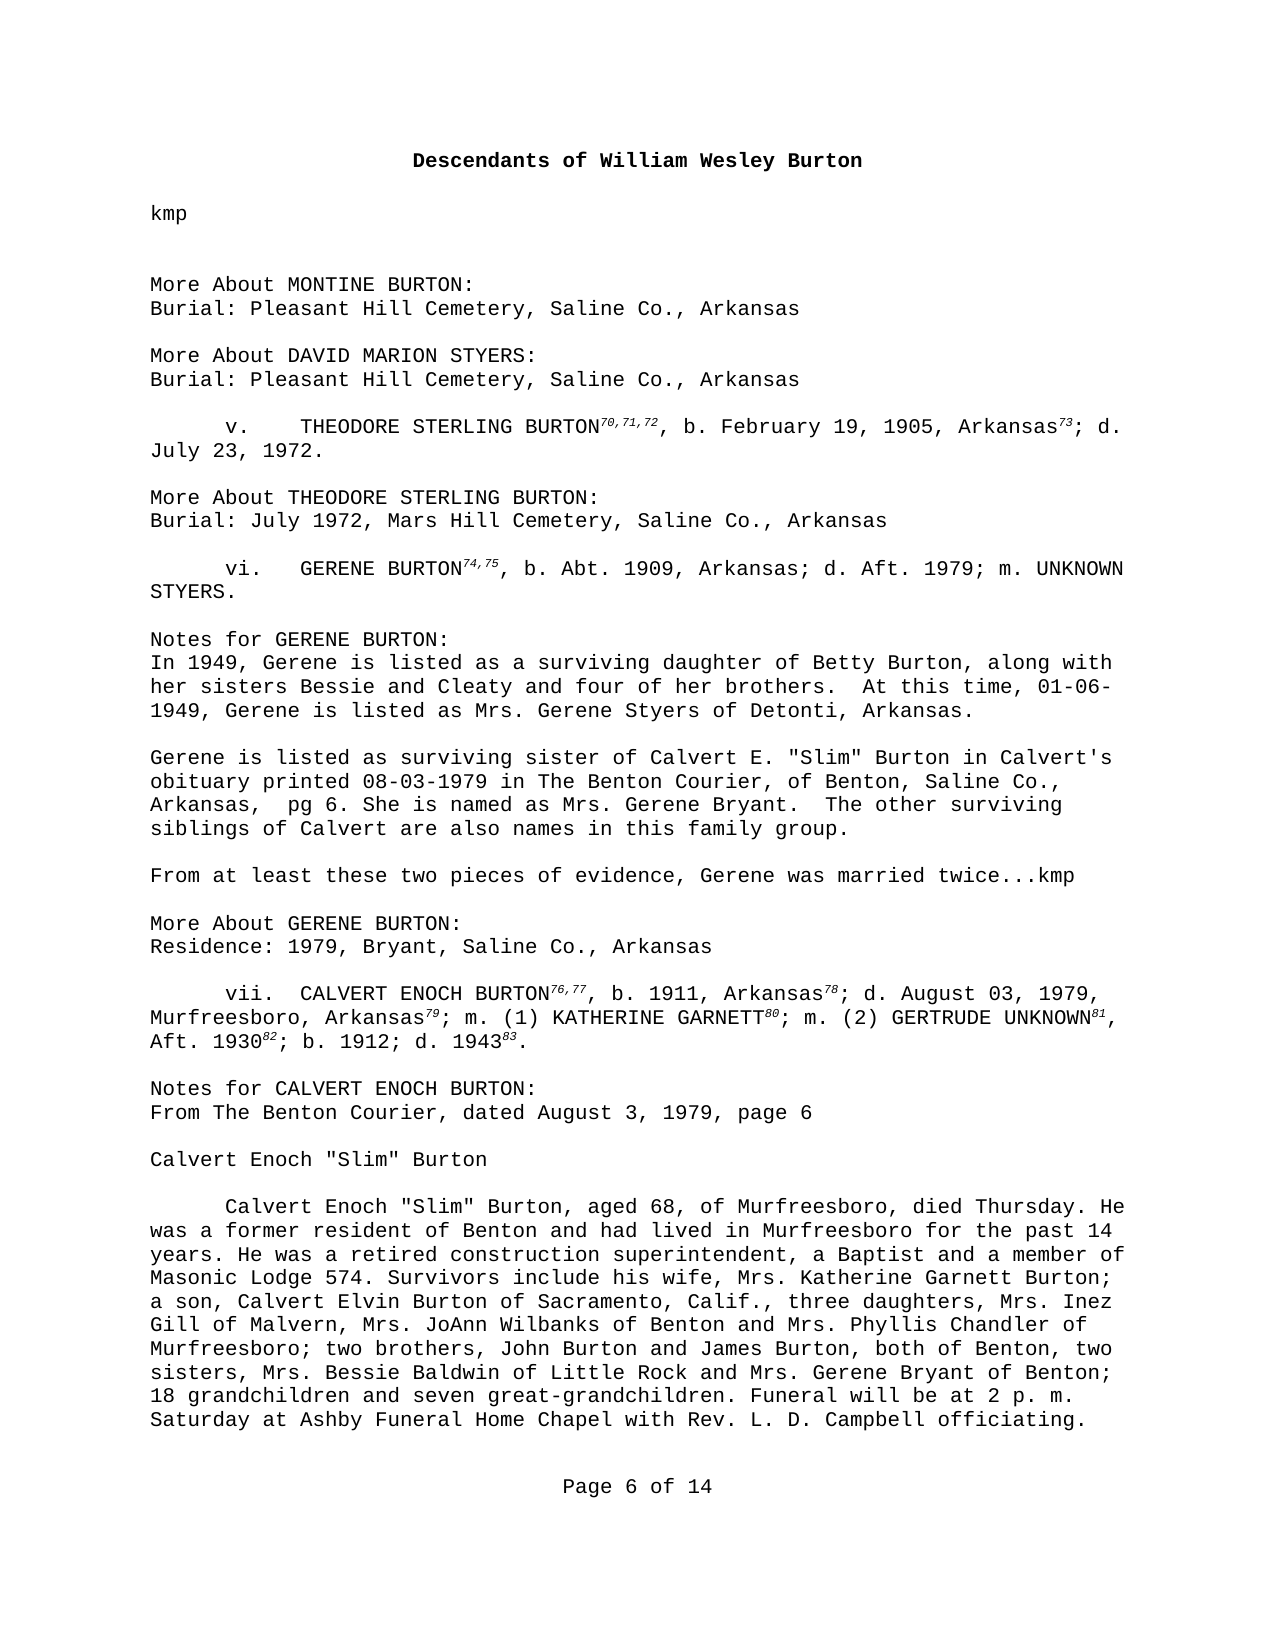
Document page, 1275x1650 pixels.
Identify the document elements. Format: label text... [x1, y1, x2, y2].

text Burial: Pleasant Hill Cemetery, Saline Co., Arkansas [150, 369, 1125, 392]
text From at least these two pieces of evidence, Gerene was married twice...kmp [150, 865, 1125, 889]
text Burial: July 1972, Mars Hill Cemetery, Saline Co., Arkansas [150, 511, 1125, 534]
text kmp [150, 203, 1125, 227]
text vi. GERENE BURTON74,75, b. Abt. 1909, Arkansas; d. Aft. 1979; m. UNKNOWN STYERS. [150, 558, 1125, 605]
text From The Benton Courier, dated August 3, 1979, page 6 [150, 1102, 1125, 1125]
text v. THEODORE STERLING BURTON70,71,72, b. February 19, 1905, Arkansas73; d. July 23, 1972. [150, 416, 1125, 463]
text In 1949, Gerene is listed as a surviving daughter of Betty Burton, along with her sisters Bessie and Cleaty and four of her brothers. At this time, 01-06-1949, Gerene is listed as Mrs. Gerene Styers of Detonti, Arkansas. [150, 652, 1125, 723]
text Calvert Enoch "Slim" Burton [150, 1149, 1125, 1173]
text Residence: 1979, Bryant, Saline Co., Arkansas [150, 936, 1125, 960]
text Notes for GERENE BURTON: [150, 629, 1125, 652]
text Notes for CALVERT ENOCH BURTON: [150, 1078, 1125, 1102]
text More About THEODORE STERLING BURTON: [150, 487, 1125, 511]
text More About GERENE BURTON: [150, 912, 1125, 936]
text More About MONTINE BURTON: [150, 274, 1125, 298]
text Burial: Pleasant Hill Cemetery, Saline Co., Arkansas [150, 298, 1125, 321]
text Gerene is listed as surviving sister of Calvert E. "Slim" Burton in Calvert's obituary printed 08-03-1979 in The Benton Courier, of Benton, Saline Co., Arkansas, pg 6. She is named as Mrs. Gerene Bryant. The other surviving siblings of Calvert are also names in this family group. [150, 747, 1125, 842]
text vii. CALVERT ENOCH BURTON76,77, b. 1911, Arkansas78; d. August 03, 1979, Murfreesboro, Arkansas79; m. (1) KATHERINE GARNETT80; m. (2) GERTRUDE UNKNOWN81, Aft. 193082; b. 1912; d. 194383. [150, 983, 1125, 1054]
text More About DAVID MARION STYERS: [150, 345, 1125, 369]
text Calvert Enoch "Slim" Burton, aged 68, of Murfreesboro, died Thursday. He was a former resident of Benton and had lived in Murfreesboro for the past 14 years. He was a retired construction superintendent, a Baptist and a member of Masonic Lodge 574. Survivors include his wife, Mrs. Katherine Garnett Burton; a son, Calvert Elvin Burton of Sacramento, Calif., three daughters, Mrs. Inez Gill of Malvern, Mrs. JoAnn Wilbanks of Benton and Mrs. Phyllis Chandler of Murfreesboro; two brothers, John Burton and James Burton, both of Benton, two sisters, Mrs. Bessie Baldwin of Little Rock and Mrs. Gerene Bryant of Benton; 18 grandchildren and seven great-grandchildren. Funeral will be at 2 p. m. Saturday at Ashby Funeral Home Chapel with Rev. L. D. Campbell officiating. [150, 1196, 1125, 1433]
